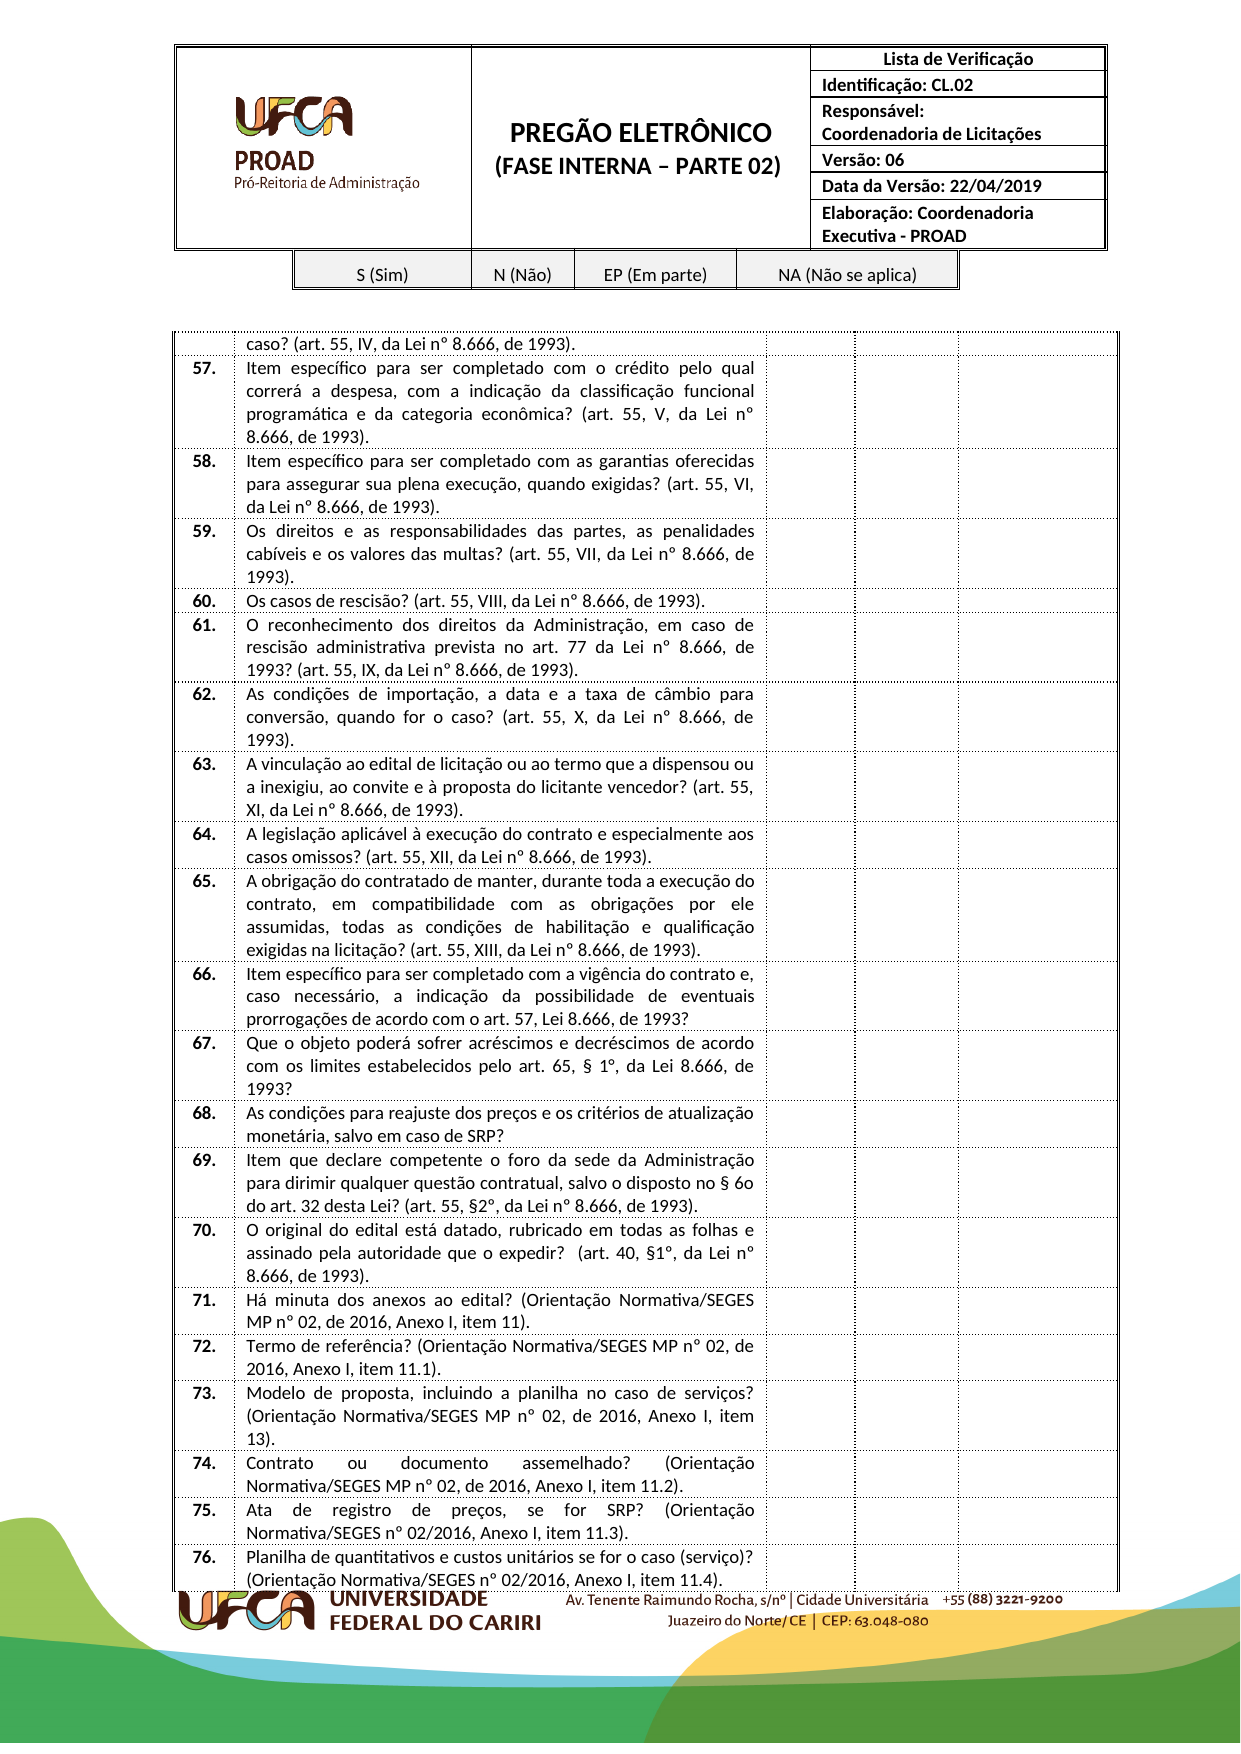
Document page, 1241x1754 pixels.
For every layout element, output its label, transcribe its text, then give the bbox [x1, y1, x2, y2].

table_cell Os direitos e as responsabilidades das partes, as penalidades cabíveis e os valores das multas? (art. 55, VII, da Lei nº 8.666, de 1993). [235, 518, 766, 588]
table_cell 63. [175, 751, 235, 821]
table_cell [958, 448, 1117, 518]
table_cell A legislação aplicável à execução do contrato e especialmente aos casos omissos? (art. 55, XII, da Lei nº 8.666, de 1993). [235, 821, 766, 868]
table_cell [766, 331, 855, 355]
table_cell [958, 1147, 1117, 1217]
table_cell [855, 1100, 958, 1147]
table_cell [855, 961, 958, 1030]
table_cell [766, 751, 855, 821]
table_cell [766, 1334, 855, 1380]
table_cell 67. [175, 1030, 235, 1100]
table_cell [958, 355, 1117, 448]
table_cell [958, 1030, 1117, 1100]
table_cell [766, 518, 855, 588]
table_cell 66. [175, 961, 235, 1030]
table_cell [855, 448, 958, 518]
table_cell [855, 588, 958, 612]
table_cell 59. [175, 518, 235, 588]
table_cell 58. [175, 448, 235, 518]
table_cell [958, 1100, 1117, 1147]
table_cell 74. [175, 1450, 235, 1497]
table_cell 62. [175, 681, 235, 751]
table_cell [766, 961, 855, 1030]
table_cell [766, 681, 855, 751]
table_cell A obrigação do contratado de manter, durante toda a execução do contrato, em compatibilidade com as obrigações por ele assumidas, todas as condições de habilitação e qualificação exigidas na licitação? (art. 55, XIII, da Lei nº 8.666, de 1993). [235, 868, 766, 961]
table_cell [766, 1100, 855, 1147]
table_cell [855, 1147, 958, 1217]
table_cell 73. [175, 1380, 235, 1450]
table_cell [855, 518, 958, 588]
table_cell 60. [175, 588, 235, 612]
table_cell 70. [175, 1217, 235, 1287]
table_cell Que o objeto poderá sofrer acréscimos e decréscimos de acordo com os limites estabelecidos pelo art. 65, § 1°, da Lei 8.666, de 1993? [235, 1030, 766, 1100]
table_cell Item específico para ser completado com as garantias oferecidas para assegurar sua plena execução, quando exigidas? (art. 55, VI, da Lei nº 8.666, de 1993). [235, 448, 766, 518]
table_cell [855, 1287, 958, 1333]
table_cell [766, 1147, 855, 1217]
table_cell [855, 1217, 958, 1287]
table_cell [766, 355, 855, 448]
table_cell [766, 1217, 855, 1287]
table_cell [855, 331, 958, 355]
table_cell Modelo de proposta, incluindo a planilha no caso de serviços? (Orientação Normativa/SEGES MP nº 02, de 2016, Anexo I, item 13). [235, 1380, 766, 1450]
table_cell [958, 1217, 1117, 1287]
table_cell Os prazos de início de etapas de execução, de conclusão, de entrega, de observação e de recebimento definitivo, conforme o caso? (art. 55, IV, da Lei nº 8.666, de 1993). [235, 331, 766, 355]
table_cell [958, 681, 1117, 751]
table_cell [958, 1497, 1117, 1507]
table_cell 69. [175, 1147, 235, 1217]
table_cell 61. [175, 612, 235, 681]
table_cell [958, 518, 1117, 588]
table_cell [958, 331, 1117, 355]
table_cell [766, 1497, 855, 1507]
table_cell 64. [175, 821, 235, 868]
table_cell [958, 961, 1117, 1030]
table_cell [958, 1334, 1117, 1380]
table_cell [855, 751, 958, 821]
table_cell 68. [175, 1100, 235, 1147]
table_cell Há minuta dos anexos ao edital? (Orientação Normativa/SEGES MP nº 02, de 2016, Anexo I, item 11). [235, 1287, 766, 1333]
table_cell [766, 448, 855, 518]
table_cell Os casos de rescisão? (art. 55, VIII, da Lei nº 8.666, de 1993). [235, 588, 766, 612]
table_cell [766, 1030, 855, 1100]
table_cell Contrato ou documento assemelhado? (Orientação Normativa/SEGES MP nº 02, de 2016, Anexo I, item 11.2). [235, 1450, 766, 1497]
table_cell [958, 1287, 1117, 1333]
table_cell [855, 1450, 958, 1497]
table_cell As condições de importação, a data e a taxa de câmbio para conversão, quando for o caso? (art. 55, X, da Lei nº 8.666, de 1993). [235, 681, 766, 751]
table_cell Ata de registro de preços, se for SRP? (Orientação Normativa/SEGES nº 02/2016, Anexo I, item 11.3). [235, 1497, 766, 1507]
table_cell [855, 681, 958, 751]
table_cell [766, 1380, 855, 1450]
table_cell [855, 821, 958, 868]
table_cell [958, 612, 1117, 681]
table_cell [855, 1334, 958, 1380]
table_cell 56. [175, 331, 235, 355]
table_cell 57. [175, 355, 235, 448]
table_cell [855, 1030, 958, 1100]
table_cell As condições para reajuste dos preços e os critérios de atualização monetária, salvo em caso de SRP? [235, 1100, 766, 1147]
table_cell [855, 1497, 958, 1507]
table_cell A vinculação ao edital de licitação ou ao termo que a dispensou ou a inexigiu, ao convite e à proposta do licitante vencedor? (art. 55, XI, da Lei nº 8.666, de 1993). [235, 751, 766, 821]
table_cell [958, 868, 1117, 961]
table_cell [958, 751, 1117, 821]
table_cell [766, 868, 855, 961]
table_cell O original do edital está datado, rubricado em todas as folhas e assinado pela autoridade que o expedir? (art. 40, §1º, da Lei nº 8.666, de 1993). [235, 1217, 766, 1287]
table_cell [766, 612, 855, 681]
table_cell 71. [175, 1287, 235, 1333]
table_cell [766, 588, 855, 612]
table_cell [855, 612, 958, 681]
table_cell [855, 868, 958, 961]
table_cell Termo de referência? (Orientação Normativa/SEGES MP nº 02, de 2016, Anexo I, item 11.1). [235, 1334, 766, 1380]
table_cell [958, 821, 1117, 868]
table_cell Item que declare competente o foro da sede da Administração para dirimir qualquer questão contratual, salvo o disposto no § 6o do art. 32 desta Lei? (art. 55, §2º, da Lei nº 8.666, de 1993). [235, 1147, 766, 1217]
table_cell Item específico para ser completado com o crédito pelo qual correrá a despesa, com a indicação da classificação funcional programática e da categoria econômica? (art. 55, V, da Lei nº 8.666, de 1993). [235, 355, 766, 448]
table_cell 65. [175, 868, 235, 961]
table_cell O reconhecimento dos direitos da Administração, em caso de rescisão administrativa prevista no art. 77 da Lei nº 8.666, de 1993? (art. 55, IX, da Lei nº 8.666, de 1993). [235, 612, 766, 681]
table_cell [766, 1287, 855, 1333]
table_cell [958, 1450, 1117, 1497]
table_cell [958, 588, 1117, 612]
table_cell 72. [175, 1334, 235, 1380]
table_cell [855, 1380, 958, 1450]
table_cell 75. [175, 1497, 235, 1507]
table_cell [766, 821, 855, 868]
table_cell [766, 1450, 855, 1497]
table_cell [958, 1380, 1117, 1450]
table_cell Item específico para ser completado com a vigência do contrato e, caso necessário, a indicação da possibilidade de eventuais prorrogações de acordo com o art. 57, Lei 8.666, de 1993? [235, 961, 766, 1030]
table_cell [855, 355, 958, 448]
